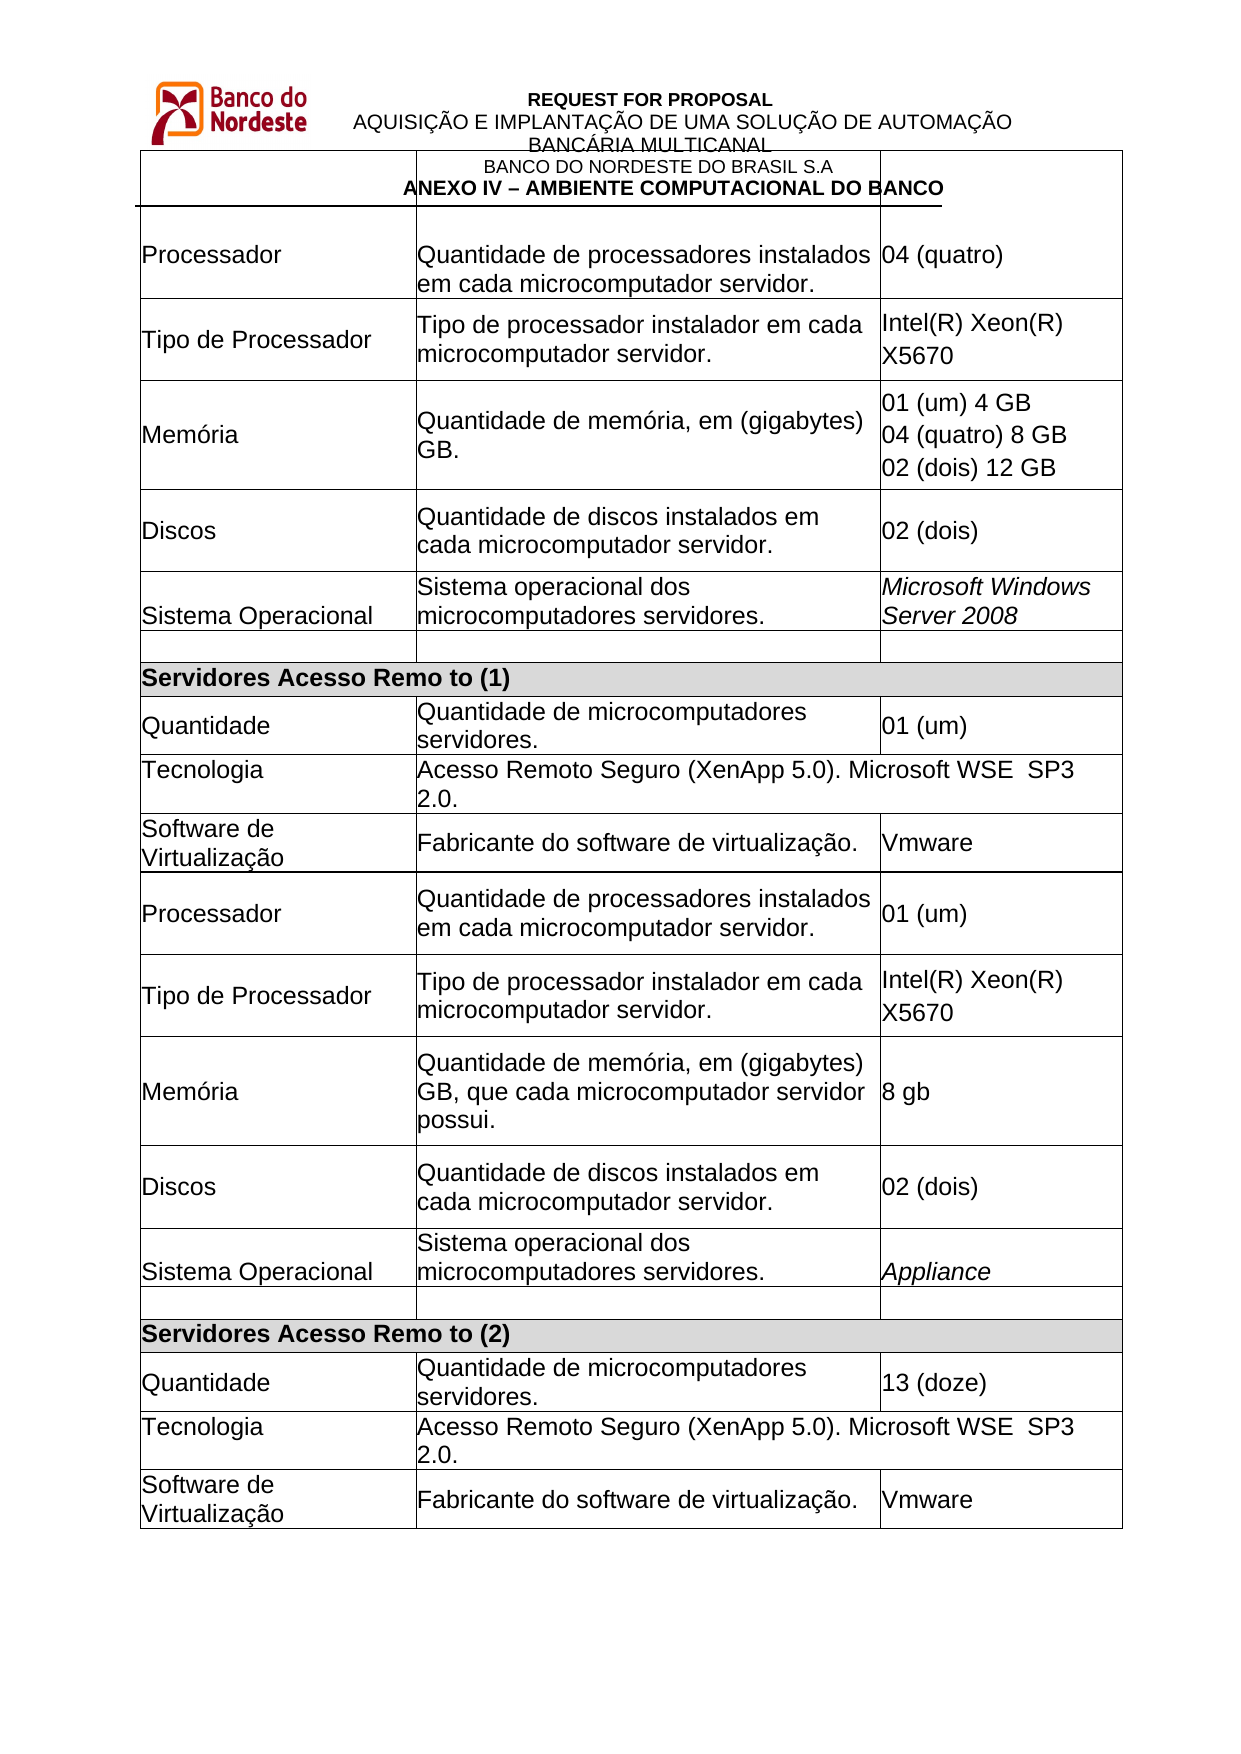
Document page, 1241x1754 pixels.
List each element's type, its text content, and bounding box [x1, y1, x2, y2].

table_cell 02 (dois) [881, 490, 1122, 571]
table_cell Tipo de processador instalador em cada microcomputador servidor. [417, 955, 880, 1036]
table_cell 01 (um) [881, 873, 1122, 954]
table_cell 01 (um) 4 GB 04 (quatro) 8 GB 02 (dois) 12 GB [881, 381, 1122, 489]
table_cell Fabricante do software de virtualização. [417, 1470, 880, 1528]
table_cell Sistema operacional dos microcomputadores servidores. [417, 572, 880, 629]
table_cell Software de Virtualização [141, 1470, 416, 1528]
table_cell 8 gb [881, 1037, 1122, 1145]
table_cell Quantidade [141, 697, 416, 754]
table_cell 02 (dois) [881, 1146, 1122, 1227]
table_cell [141, 631, 416, 662]
table_cell Quantidade de microcomputadores servidores. [417, 697, 880, 754]
table_cell Processador [141, 151, 416, 297]
table_cell Servidores Acesso Remo to (2) [141, 1320, 1122, 1352]
table_cell 04 (quatro) [881, 151, 1122, 297]
table_cell Quantidade de discos instalados em cada microcomputador servidor. [417, 1146, 880, 1227]
table_cell Intel(R) Xeon(R) X5670 [881, 955, 1122, 1036]
table_cell Sistema Operacional [141, 1229, 416, 1286]
table_cell [881, 631, 1122, 662]
table_cell Sistema operacional dos microcomputadores servidores. [417, 1229, 880, 1286]
table_cell Tipo de Processador [141, 299, 416, 380]
table_cell Quantidade de processadores instalados em cada microcomputador servidor. [417, 873, 880, 954]
table_cell Servidores Acesso Remo to (1) [141, 663, 1122, 696]
table_cell 01 (um) [881, 697, 1122, 754]
table_cell Quantidade [141, 1353, 416, 1411]
table_cell Quantidade de memória, em (gigabytes) GB. [417, 381, 880, 489]
picture [145, 74, 311, 150]
table_cell [417, 1287, 880, 1318]
table_cell Tipo de Processador [141, 955, 416, 1036]
table_cell Intel(R) Xeon(R) X5670 [881, 299, 1122, 380]
table_cell Vmware [881, 814, 1122, 871]
table_cell Quantidade de discos instalados em cada microcomputador servidor. [417, 490, 880, 571]
table_cell Quantidade de memória, em (gigabytes) GB, que cada microcomputador servidor possui. [417, 1037, 880, 1145]
table_cell Acesso Remoto Seguro (XenApp 5.0). Microsoft WSE SP3 2.0. [417, 1412, 1122, 1469]
table_cell Tecnologia [141, 755, 416, 813]
table_cell 13 (doze) [881, 1353, 1122, 1411]
table_cell [881, 1287, 1122, 1318]
table_cell Appliance [881, 1229, 1122, 1286]
table_cell [141, 1287, 416, 1318]
table_cell Microsoft Windows Server 2008 [881, 572, 1122, 629]
table_cell Tecnologia [141, 1412, 416, 1469]
table_cell Discos [141, 1146, 416, 1227]
table_cell Acesso Remoto Seguro (XenApp 5.0). Microsoft WSE SP3 2.0. [417, 755, 1122, 813]
table_cell Processador [141, 873, 416, 954]
table_cell Sistema Operacional [141, 572, 416, 629]
table_cell Memória [141, 381, 416, 489]
table_cell Quantidade de microcomputadores servidores. [417, 1353, 880, 1411]
table_cell [417, 631, 880, 662]
table_cell Vmware [881, 1470, 1122, 1528]
table_cell Tipo de processador instalador em cada microcomputador servidor. [417, 299, 880, 380]
table_cell Memória [141, 1037, 416, 1145]
table_cell Software de Virtualização [141, 814, 416, 871]
table_cell Quantidade de processadores instalados em cada microcomputador servidor. [417, 151, 880, 297]
table_cell Discos [141, 490, 416, 571]
table_cell Fabricante do software de virtualização. [417, 814, 880, 871]
